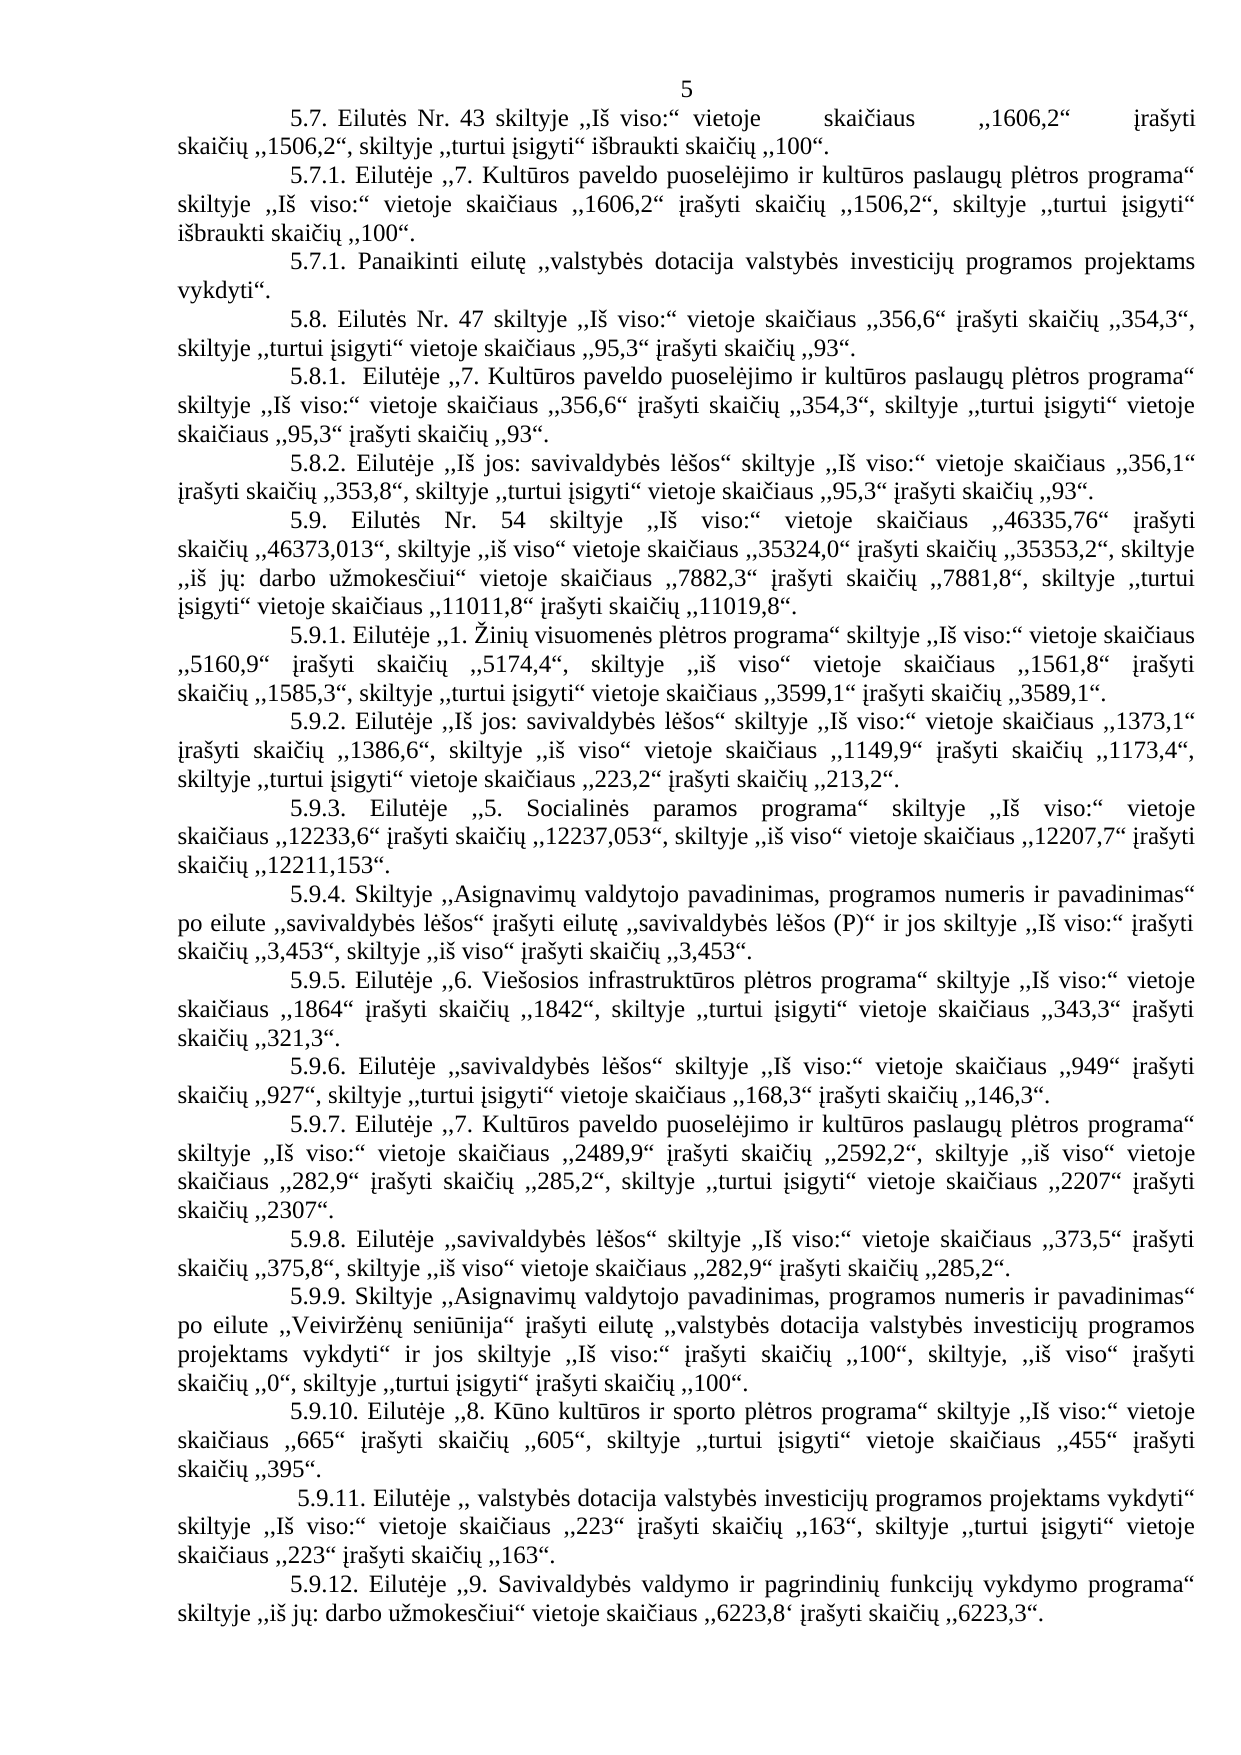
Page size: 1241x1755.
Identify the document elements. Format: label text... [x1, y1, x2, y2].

text 5.9.3. Eilutėje ,,5. Socialinės paramos programa“ skiltyje ,,Iš viso:“ vietoje skaičiaus ,,12233,6“ įrašyti skaičių ,,12237,053“, skiltyje ,,iš viso“ vietoje skaičiaus ,,12207,7“ įrašyti skaičių ,,12211,153“. [177, 793, 1196, 879]
text 5.7.1. Eilutėje ,,7. Kultūros paveldo puoselėjimo ir kultūros paslaugų plėtros programa“ skiltyje ,,Iš viso:“ vietoje skaičiaus ,,1606,2“ įrašyti skaičių ,,1506,2“, skiltyje ,,turtui įsigyti“ išbraukti skaičių ,,100“. [177, 160, 1196, 246]
text 5.9.5. Eilutėje ,,6. Viešosios infrastruktūros plėtros programa“ skiltyje ,,Iš viso:“ vietoje skaičiaus ,,1864“ įrašyti skaičių ,,1842“, skiltyje ,,turtui įsigyti“ vietoje skaičiaus ,,343,3“ įrašyti skaičių ,,321,3“. [177, 965, 1196, 1051]
text 5.9.8. Eilutėje ,,savivaldybės lėšos“ skiltyje ,,Iš viso:“ vietoje skaičiaus ,,373,5“ įrašyti skaičių ,,375,8“, skiltyje ,,iš viso“ vietoje skaičiaus ,,282,9“ įrašyti skaičių ,,285,2“. [177, 1224, 1196, 1281]
text 5.9.4. Skiltyje ,,Asignavimų valdytojo pavadinimas, programos numeris ir pavadinimas“ po eilute ,,savivaldybės lėšos“ įrašyti eilutę ,,savivaldybės lėšos (P)“ ir jos skiltyje ,,Iš viso:“ įrašyti skaičių ,,3,453“, skiltyje ,,iš viso“ įrašyti skaičių ,,3,453“. [177, 879, 1196, 965]
text 5.9.11. Eilutėje ,, valstybės dotacija valstybės investicijų programos projektams vykdyti“ skiltyje ,,Iš viso:“ vietoje skaičiaus ,,223“ įrašyti skaičių ,,163“, skiltyje ,,turtui įsigyti“ vietoje skaičiaus ,,223“ įrašyti skaičių ,,163“. [177, 1483, 1196, 1569]
text 5.9.1. Eilutėje ,,1. Žinių visuomenės plėtros programa“ skiltyje ,,Iš viso:“ vietoje skaičiaus ,,5160,9“ įrašyti skaičių ,,5174,4“, skiltyje ,,iš viso“ vietoje skaičiaus ,,1561,8“ įrašyti skaičių ,,1585,3“, skiltyje ,,turtui įsigyti“ vietoje skaičiaus ,,3599,1“ įrašyti skaičių ,,3589,1“. [177, 620, 1196, 706]
text 5.9.2. Eilutėje ,,Iš jos: savivaldybės lėšos“ skiltyje ,,Iš viso:“ vietoje skaičiaus ,,1373,1“ įrašyti skaičių ,,1386,6“, skiltyje ,,iš viso“ vietoje skaičiaus ,,1149,9“ įrašyti skaičių ,,1173,4“, skiltyje ,,turtui įsigyti“ vietoje skaičiaus ,,223,2“ įrašyti skaičių ,,213,2“. [177, 706, 1196, 793]
text 5.9.7. Eilutėje ,,7. Kultūros paveldo puoselėjimo ir kultūros paslaugų plėtros programa“ skiltyje ,,Iš viso:“ vietoje skaičiaus ,,2489,9“ įrašyti skaičių ,,2592,2“, skiltyje ,,iš viso“ vietoje skaičiaus ,,282,9“ įrašyti skaičių ,,285,2“, skiltyje ,,turtui įsigyti“ vietoje skaičiaus ,,2207“ įrašyti skaičių ,,2307“. [177, 1109, 1196, 1224]
text 5.9.12. Eilutėje ,,9. Savivaldybės valdymo ir pagrindinių funkcijų vykdymo programa“ skiltyje ,,iš jų: darbo užmokesčiui“ vietoje skaičiaus ,,6223,8‘ įrašyti skaičių ,,6223,3“. [177, 1569, 1196, 1626]
text 5.9.9. Skiltyje ,,Asignavimų valdytojo pavadinimas, programos numeris ir pavadinimas“ po eilute ,,Veiviržėnų seniūnija“ įrašyti eilutę ,,valstybės dotacija valstybės investicijų programos projektams vykdyti“ ir jos skiltyje ,,Iš viso:“ įrašyti skaičių ,,100“, skiltyje, ,,iš viso“ įrašyti skaičių ,,0“, skiltyje ,,turtui įsigyti“ įrašyti skaičių ,,100“. [177, 1281, 1196, 1396]
text 5.8. Eilutės Nr. 47 skiltyje ,,Iš viso:“ vietoje skaičiaus ,,356,6“ įrašyti skaičių ,,354,3“, skiltyje ,,turtui įsigyti“ vietoje skaičiaus ,,95,3“ įrašyti skaičių ,,93“. [177, 304, 1196, 361]
text 5.7.1. Panaikinti eilutę ,,valstybės dotacija valstybės investicijų programos projektams vykdyti“. [177, 246, 1196, 304]
text 5.9. Eilutės Nr. 54 skiltyje ,,Iš viso:“ vietoje skaičiaus ,,46335,76“ įrašyti skaičių ,,46373,013“, skiltyje ,,iš viso“ vietoje skaičiaus ,,35324,0“ įrašyti skaičių ,,35353,2“, skiltyje ,,iš jų: darbo užmokesčiui“ vietoje skaičiaus ,,7882,3“ įrašyti skaičių ,,7881,8“, skiltyje ,,turtui įsigyti“ vietoje skaičiaus ,,11011,8“ įrašyti skaičių ,,11019,8“. [177, 505, 1196, 620]
text 5.7. Eilutės Nr. 43 skiltyje ,,Iš viso:“ vietoje skaičiaus ,,1606,2“ įrašyti skaičių ,,1506,2“, skiltyje ,,turtui įsigyti“ išbraukti skaičių ,,100“. [177, 103, 1196, 160]
text 5.8.1. Eilutėje ,,7. Kultūros paveldo puoselėjimo ir kultūros paslaugų plėtros programa“ skiltyje ,,Iš viso:“ vietoje skaičiaus ,,356,6“ įrašyti skaičių ,,354,3“, skiltyje ,,turtui įsigyti“ vietoje skaičiaus ,,95,3“ įrašyti skaičių ,,93“. [177, 361, 1196, 448]
text 5.9.10. Eilutėje ,,8. Kūno kultūros ir sporto plėtros programa“ skiltyje ,,Iš viso:“ vietoje skaičiaus ,,665“ įrašyti skaičių ,,605“, skiltyje ,,turtui įsigyti“ vietoje skaičiaus ,,455“ įrašyti skaičių ,,395“. [177, 1396, 1196, 1483]
text 5.9.6. Eilutėje ,,savivaldybės lėšos“ skiltyje ,,Iš viso:“ vietoje skaičiaus ,,949“ įrašyti skaičių ,,927“, skiltyje ,,turtui įsigyti“ vietoje skaičiaus ,,168,3“ įrašyti skaičių ,,146,3“. [177, 1051, 1196, 1109]
text 5.8.2. Eilutėje ,,Iš jos: savivaldybės lėšos“ skiltyje ,,Iš viso:“ vietoje skaičiaus ,,356,1“ įrašyti skaičių ,,353,8“, skiltyje ,,turtui įsigyti“ vietoje skaičiaus ,,95,3“ įrašyti skaičių ,,93“. [177, 448, 1196, 505]
